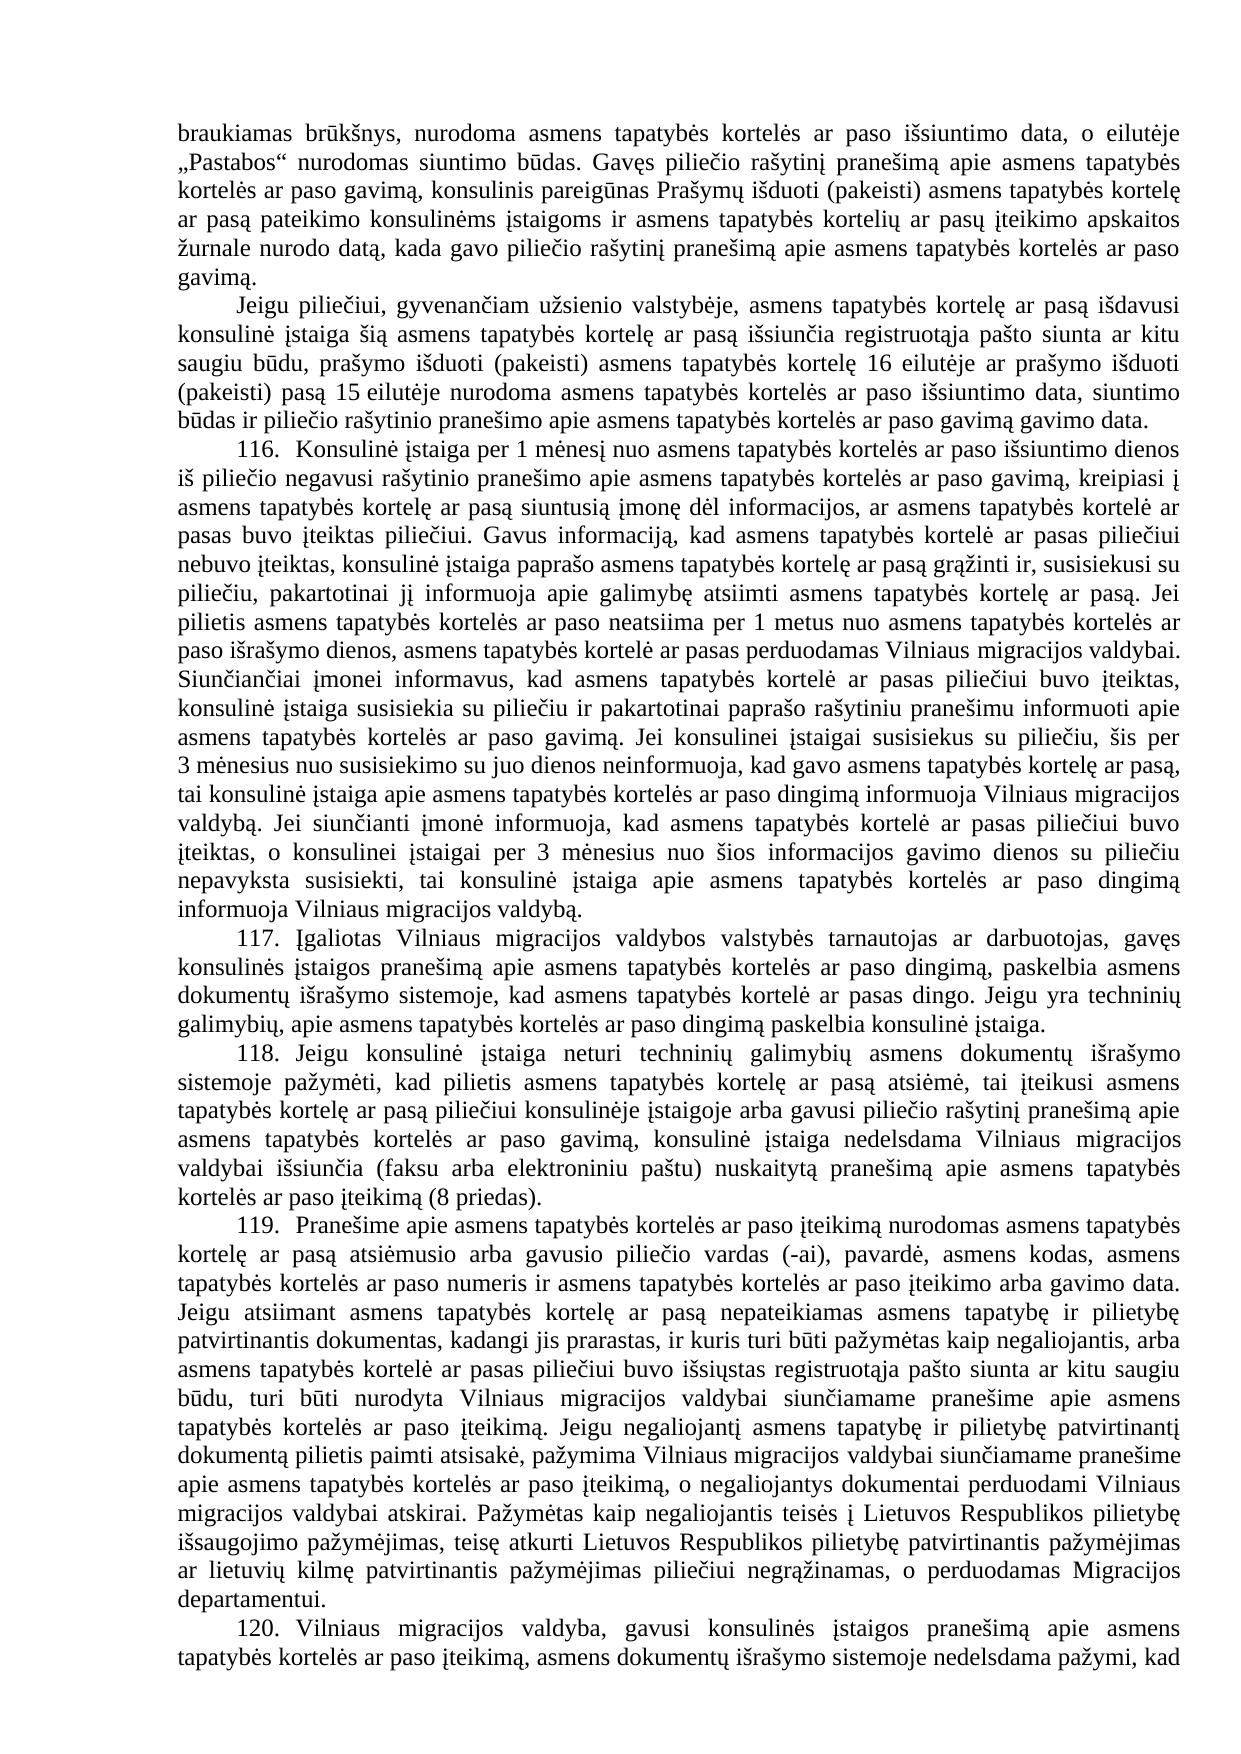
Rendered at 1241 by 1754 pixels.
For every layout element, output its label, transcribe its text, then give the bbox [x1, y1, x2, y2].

text 120. Vilniaus migracijos valdyba, gavusi konsulinės įstaigos pranešimą apie asmens tapatybės kortelės ar paso įteikimą, asmens dokumentų išrašymo sistemoje nedelsdama pažymi, kad [177, 1613, 1181, 1671]
text 117. Įgaliotas Vilniaus migracijos valdybos valstybės tarnautojas ar darbuotojas, gavęs konsulinės įstaigos pranešimą apie asmens tapatybės kortelės ar paso dingimą, paskelbia asmens dokumentų išrašymo sistemoje, kad asmens tapatybės kortelė ar pasas dingo. Jeigu yra techninių galimybių, apie asmens tapatybės kortelės ar paso dingimą paskelbia konsulinė įstaiga. [177, 923, 1181, 1038]
text braukiamas brūkšnys, nurodoma asmens tapatybės kortelės ar paso išsiuntimo data, o eilutėje „Pastabos“ nurodomas siuntimo būdas. Gavęs piliečio rašytinį pranešimą apie asmens tapatybės kortelės ar paso gavimą, konsulinis pareigūnas Prašymų išduoti (pakeisti) asmens tapatybės kortelę ar pasą pateikimo konsulinėms įstaigoms ir asmens tapatybės kortelių ar pasų įteikimo apskaitos žurnale nurodo datą, kada gavo piliečio rašytinį pranešimą apie asmens tapatybės kortelės ar paso gavimą. [177, 118, 1181, 291]
text Jeigu piliečiui, gyvenančiam užsienio valstybėje, asmens tapatybės kortelę ar pasą išdavusi konsulinė įstaiga šią asmens tapatybės kortelę ar pasą išsiunčia registruotąja pašto siunta ar kitu saugiu būdu, prašymo išduoti (pakeisti) asmens tapatybės kortelę 16 eilutėje ar prašymo išduoti (pakeisti) pasą 15 eilutėje nurodoma asmens tapatybės kortelės ar paso išsiuntimo data, siuntimo būdas ir piliečio rašytinio pranešimo apie asmens tapatybės kortelės ar paso gavimą gavimo data. [177, 291, 1181, 434]
text 116. Konsulinė įstaiga per 1 mėnesį nuo asmens tapatybės kortelės ar paso išsiuntimo dienos iš piliečio negavusi rašytinio pranešimo apie asmens tapatybės kortelės ar paso gavimą, kreipiasi į asmens tapatybės kortelę ar pasą siuntusią įmonę dėl informacijos, ar asmens tapatybės kortelė ar pasas buvo įteiktas piliečiui. Gavus informaciją, kad asmens tapatybės kortelė ar pasas piliečiui nebuvo įteiktas, konsulinė įstaiga paprašo asmens tapatybės kortelę ar pasą grąžinti ir, susisiekusi su piliečiu, pakartotinai jį informuoja apie galimybę atsiimti asmens tapatybės kortelę ar pasą. Jei pilietis asmens tapatybės kortelės ar paso neatsiima per 1 metus nuo asmens tapatybės kortelės ar paso išrašymo dienos, asmens tapatybės kortelė ar pasas perduodamas Vilniaus migracijos valdybai. Siunčiančiai įmonei informavus, kad asmens tapatybės kortelė ar pasas piliečiui buvo įteiktas, konsulinė įstaiga susisiekia su piliečiu ir pakartotinai paprašo rašytiniu pranešimu informuoti apie asmens tapatybės kortelės ar paso gavimą. Jei konsulinei įstaigai susisiekus su piliečiu, šis per 3 mėnesius nuo susisiekimo su juo dienos neinformuoja, kad gavo asmens tapatybės kortelę ar pasą, tai konsulinė įstaiga apie asmens tapatybės kortelės ar paso dingimą informuoja Vilniaus migracijos valdybą. Jei siunčianti įmonė informuoja, kad asmens tapatybės kortelė ar pasas piliečiui buvo įteiktas, o konsulinei įstaigai per 3 mėnesius nuo šios informacijos gavimo dienos su piliečiu nepavyksta susisiekti, tai konsulinė įstaiga apie asmens tapatybės kortelės ar paso dingimą informuoja Vilniaus migracijos valdybą. [177, 434, 1181, 923]
text 119. Pranešime apie asmens tapatybės kortelės ar paso įteikimą nurodomas asmens tapatybės kortelę ar pasą atsiėmusio arba gavusio piliečio vardas (-ai), pavardė, asmens kodas, asmens tapatybės kortelės ar paso numeris ir asmens tapatybės kortelės ar paso įteikimo arba gavimo data. Jeigu atsiimant asmens tapatybės kortelę ar pasą nepateikiamas asmens tapatybę ir pilietybę patvirtinantis dokumentas, kadangi jis prarastas, ir kuris turi būti pažymėtas kaip negaliojantis, arba asmens tapatybės kortelė ar pasas piliečiui buvo išsiųstas registruotąja pašto siunta ar kitu saugiu būdu, turi būti nurodyta Vilniaus migracijos valdybai siunčiamame pranešime apie asmens tapatybės kortelės ar paso įteikimą. Jeigu negaliojantį asmens tapatybę ir pilietybę patvirtinantį dokumentą pilietis paimti atsisakė, pažymima Vilniaus migracijos valdybai siunčiamame pranešime apie asmens tapatybės kortelės ar paso įteikimą, o negaliojantys dokumentai perduodami Vilniaus migracijos valdybai atskirai. Pažymėtas kaip negaliojantis teisės į Lietuvos Respublikos pilietybę išsaugojimo pažymėjimas, teisę atkurti Lietuvos Respublikos pilietybę patvirtinantis pažymėjimas ar lietuvių kilmę patvirtinantis pažymėjimas piliečiui negrąžinamas, o perduodamas Migracijos departamentui. [177, 1211, 1181, 1613]
text 118. Jeigu konsulinė įstaiga neturi techninių galimybių asmens dokumentų išrašymo sistemoje pažymėti, kad pilietis asmens tapatybės kortelę ar pasą atsiėmė, tai įteikusi asmens tapatybės kortelę ar pasą piliečiui konsulinėje įstaigoje arba gavusi piliečio rašytinį pranešimą apie asmens tapatybės kortelės ar paso gavimą, konsulinė įstaiga nedelsdama Vilniaus migracijos valdybai išsiunčia (faksu arba elektroniniu paštu) nuskaitytą pranešimą apie asmens tapatybės kortelės ar paso įteikimą (8 priedas). [177, 1038, 1181, 1211]
